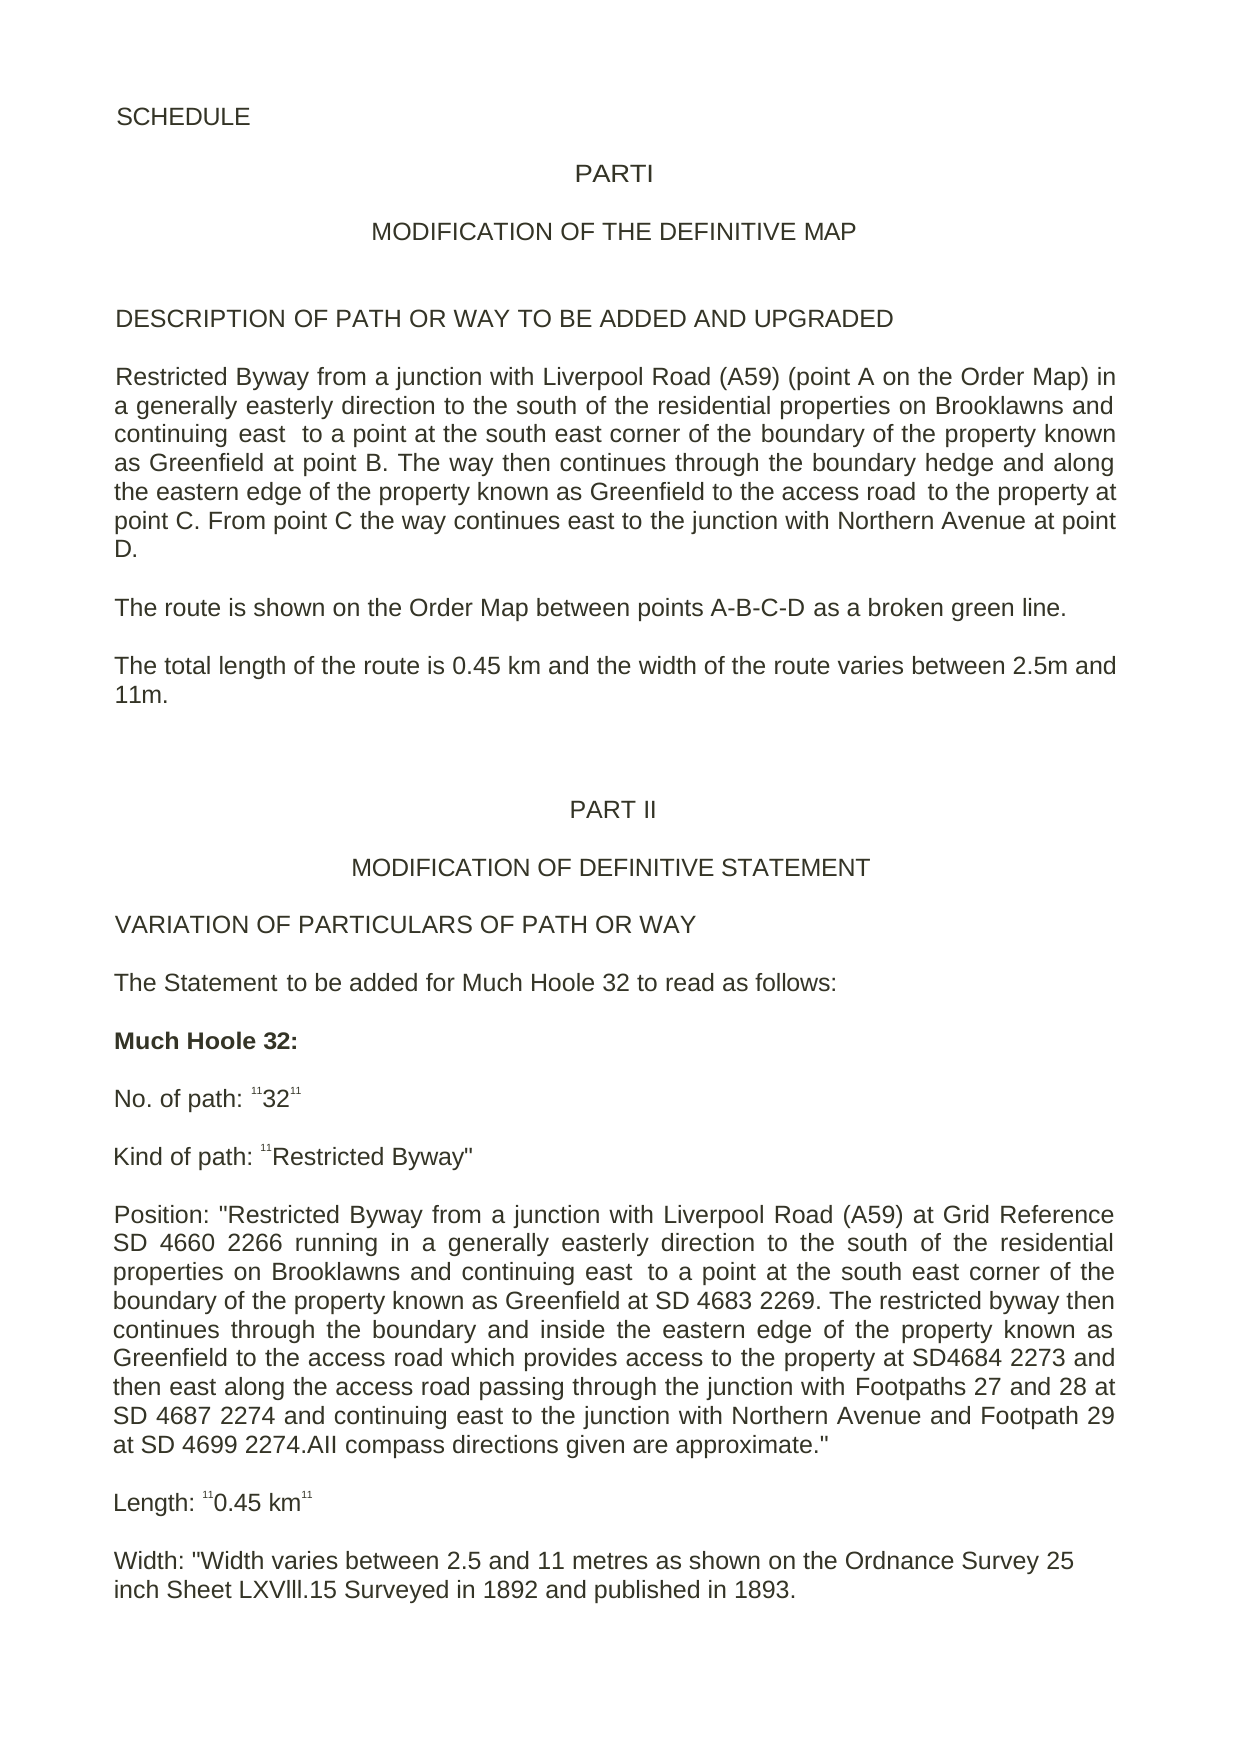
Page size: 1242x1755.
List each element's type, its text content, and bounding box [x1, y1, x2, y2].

text Length: 110.45 km11 [113, 1488, 1124, 1517]
text Restricted Byway from a junction with Liverpool Road (A59) (point A on the Order Map) in a generally easterly direction to the south of the residential properties on Brooklawns and continuing east to a point at the south east corner of the boundary of the property known as Greenfield at point B. The way then continues through the boundary hedge and along the eastern edge of the property known as Greenfield to the access road to the property at point C. From point C the way continues east to the junction with Northern Avenue at point D. [114, 362, 1117, 563]
text PARTI [107, 159, 1122, 188]
text The total length of the route is 0.45 km and the width of the route varies between 2.5m and 11m. [114, 651, 1124, 708]
text No. of path: 113211 [114, 1084, 1124, 1112]
text SCHEDULE [116, 102, 1124, 131]
text Position: "Restricted Byway from a junction with Liverpool Road (A59) at Grid Reference SD 4660 2266 running in a generally easterly direction to the south of the residential properties on Brooklawns and continuing east to a point at the south east corner of the boundary of the property known as Greenfield at SD 4683 2269. The restricted byway then continues through the boundary and inside the eastern edge of the property known as Greenfield to the access road which provides access to the property at SD4684 2273 and then east along the access road passing through the junction with Footpaths 27 and 28 at SD 4687 2274 and continuing east to the junction with Northern Avenue and Footpath 29 at SD 4699 2274.AII compass directions given are approximate." [113, 1200, 1116, 1458]
text DESCRIPTION OF PATH OR WAY TO BE ADDED AND UPGRADED [115, 304, 1124, 333]
text The route is shown on the Order Map between points A-B-C-D as a broken green line. [114, 593, 1124, 622]
text MODIFICATION OF THE DEFINITIVE MAP [107, 217, 1121, 246]
text PART II [107, 795, 1119, 824]
text Kind of path: 11Restricted Byway" [113, 1141, 1124, 1171]
text The Statement to be added for Much Hoole 32 to read as follows: [113, 968, 1124, 997]
text MODIFICATION OF DEFINITIVE STATEMENT VARIATION OF PARTICULARS OF PATH OR WAY [114, 853, 1001, 939]
text Width: "Width varies between 2.5 and 11 metres as shown on the Ordnance Survey 25 inch Sheet LXVlll.15 Surveyed in 1892 and published in 1893. [113, 1546, 1124, 1603]
text Much Hoole 32: [114, 1027, 1124, 1054]
